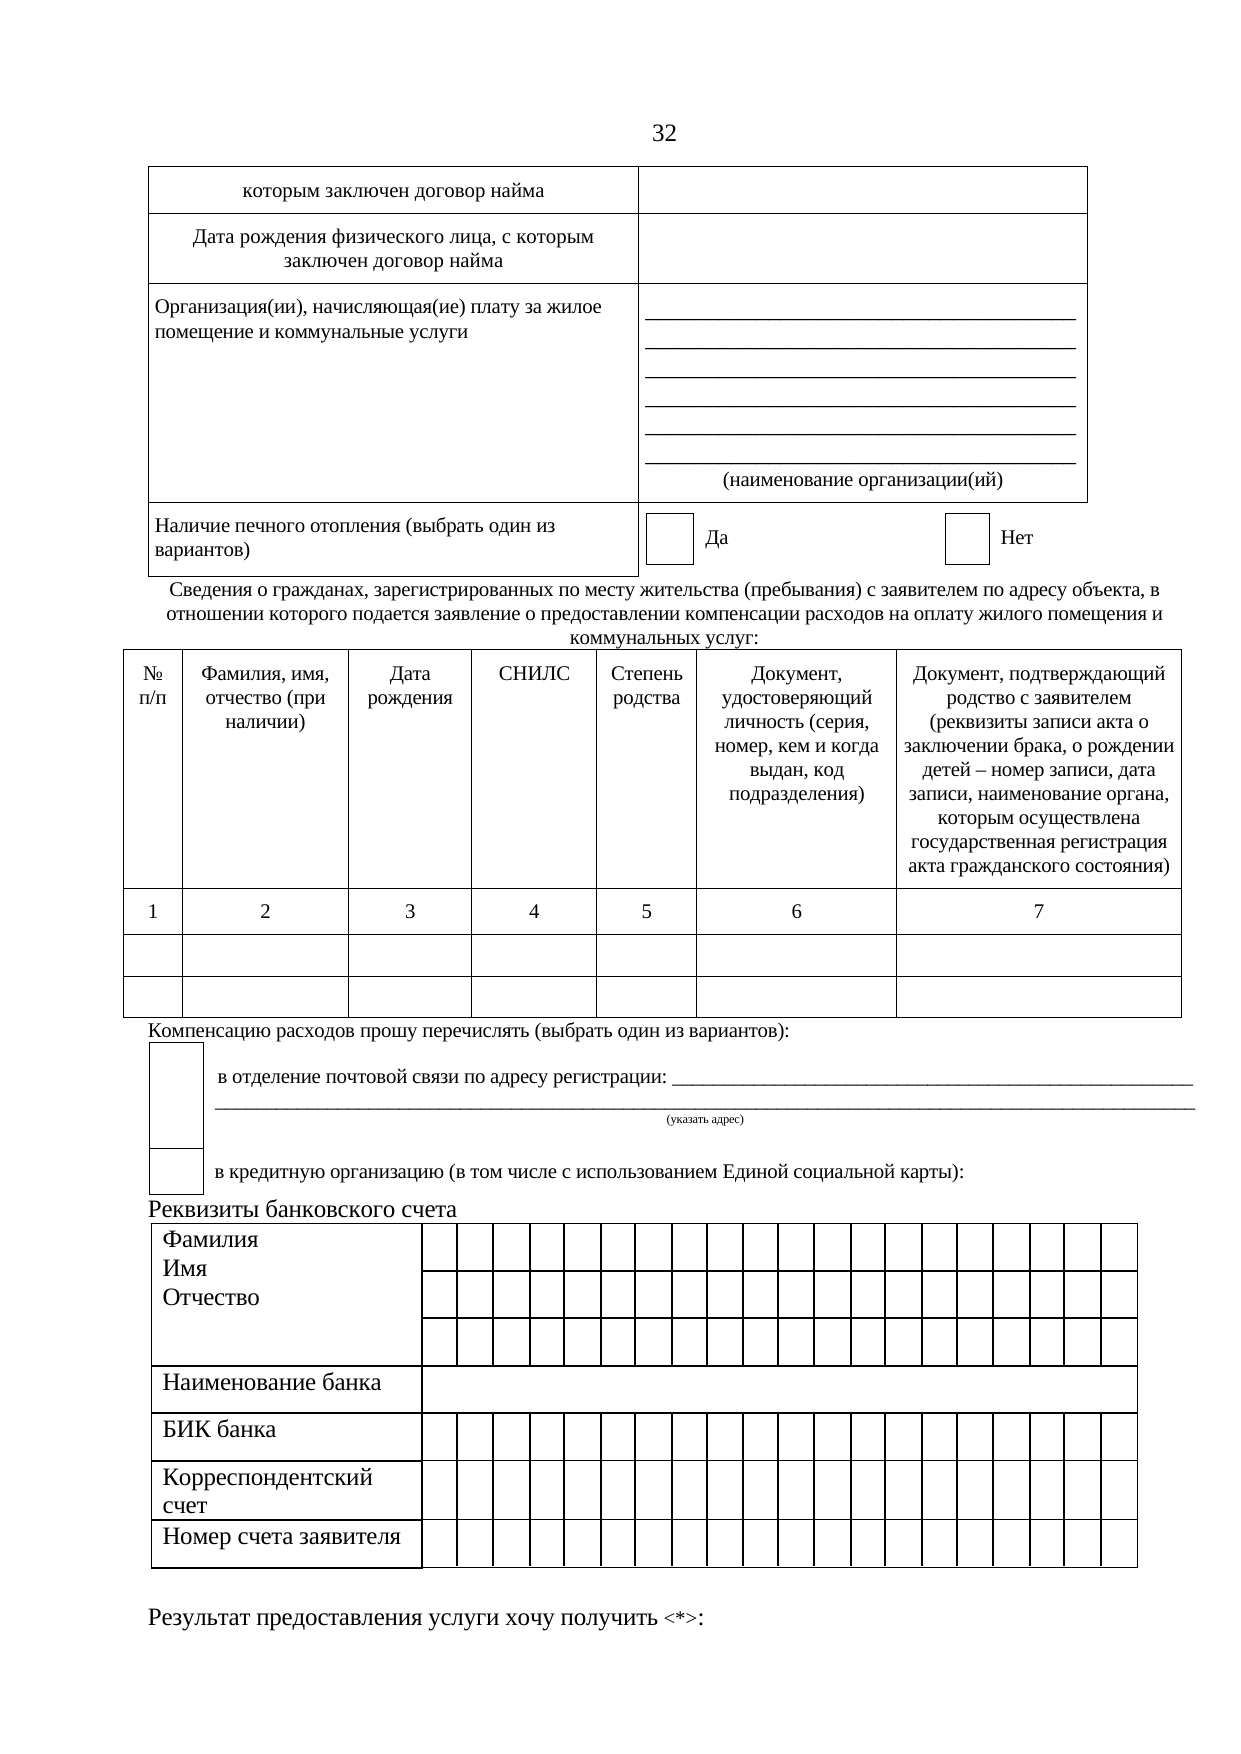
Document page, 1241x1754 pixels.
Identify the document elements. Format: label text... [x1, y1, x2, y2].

table_header [815, 1224, 850, 1270]
table_header в отделение почтовой связи по адресу регистрации: ___________________________________________________ ________________________________________________________________________________________________(указать адрес) [204, 1042, 1207, 1148]
table_cell [897, 977, 1181, 1017]
table_header [958, 1224, 992, 1270]
table_cell [852, 1461, 884, 1519]
table_header Документ, подтверждающий родство с заявителем (реквизиты записи акта о заключении брака, о рождении детей – номер записи, дата записи, наименование органа, которым осуществлена государственная регистрация акта гражданского состояния) [897, 650, 1181, 888]
table_cell [1101, 1520, 1137, 1567]
table_cell [494, 1319, 529, 1365]
table_cell [815, 1319, 850, 1365]
table_cell [708, 1319, 742, 1365]
table_header [946, 514, 989, 564]
table_cell [994, 1414, 1029, 1460]
table_cell [565, 1414, 600, 1460]
table_header [779, 1224, 813, 1270]
table_cell [697, 935, 896, 976]
table_cell [1030, 1520, 1064, 1567]
table_cell [531, 1461, 563, 1519]
table_cell [708, 1414, 742, 1460]
table_cell [565, 1319, 600, 1365]
table_cell [708, 1272, 742, 1317]
table_cell Дата рождения физического лица, с которым заключен договор найма [149, 214, 638, 283]
table_cell [814, 1520, 851, 1567]
table_header [886, 1224, 921, 1270]
table_header [636, 1224, 671, 1270]
table_cell [886, 1414, 921, 1460]
table_cell [815, 1414, 850, 1460]
table_cell [1065, 1414, 1100, 1460]
table_header [1031, 1224, 1063, 1270]
table_header [565, 1224, 600, 1270]
table_cell [457, 1520, 493, 1567]
table_cell [958, 1272, 992, 1317]
table_header Фамилия Имя Отчество [152, 1224, 421, 1365]
table_header [994, 1224, 1029, 1270]
table_cell [423, 1520, 457, 1567]
table_cell [423, 1367, 1137, 1412]
table_cell [994, 1319, 1029, 1365]
table_cell [530, 1520, 564, 1567]
table_cell [994, 1272, 1029, 1317]
table_header [744, 1224, 777, 1270]
table_cell [564, 1520, 601, 1567]
table_cell [639, 214, 1087, 283]
table_cell [597, 977, 696, 1017]
table_cell [472, 977, 596, 1017]
table_cell [423, 1414, 456, 1460]
table_cell [886, 1461, 921, 1519]
table_header [458, 1224, 492, 1270]
table_cell [852, 1414, 884, 1460]
table_cell [957, 1520, 993, 1567]
table_cell [815, 1461, 850, 1519]
table_header [923, 1224, 956, 1270]
table_cell [565, 1272, 600, 1317]
table_cell [602, 1414, 634, 1460]
table_cell [779, 1319, 813, 1365]
text Компенсацию расходов прошу перечислять (выбрать один из вариантов): [148, 1018, 1181, 1042]
table_cell [1031, 1414, 1063, 1460]
table_cell [636, 1414, 671, 1460]
table_header СНИЛС [472, 650, 596, 888]
table_cell [565, 1461, 600, 1519]
table_cell [349, 935, 471, 976]
table_cell в кредитную организацию (в том числе с использованием Единой социальной карты): [204, 1148, 1207, 1193]
table_header Фамилия, имя, отчество (при наличии) [183, 650, 348, 888]
table_cell [531, 1414, 563, 1460]
table_cell [636, 1272, 671, 1317]
table_cell [636, 1461, 671, 1519]
table_cell [423, 1461, 456, 1519]
table_cell [851, 1520, 885, 1567]
table_cell Номер счета заявителя [152, 1521, 421, 1567]
table_cell [636, 1319, 671, 1365]
table_cell [183, 977, 348, 1017]
table_cell [493, 1520, 529, 1567]
table_header [1065, 1224, 1100, 1270]
table_header [673, 1224, 706, 1270]
table_cell [958, 1461, 992, 1519]
text Результат предоставления услуги хочу получить <*>: [148, 1602, 1181, 1631]
table_cell [852, 1272, 884, 1317]
table_cell [923, 1414, 956, 1460]
table_cell [1065, 1461, 1100, 1519]
table_header № п/п [124, 650, 182, 888]
table_cell [885, 1520, 922, 1567]
table_header Дата рождения [349, 650, 471, 888]
table_cell [494, 1272, 529, 1317]
table_cell [779, 1461, 813, 1519]
table_cell 6 [697, 889, 896, 934]
table_cell [458, 1272, 492, 1317]
table_cell Организация(ии), начисляющая(ие) плату за жилое помещение и коммунальные услуги [149, 284, 638, 502]
table_cell [707, 1520, 743, 1567]
table_cell [423, 1272, 456, 1317]
table_cell 3 [349, 889, 471, 934]
table_header [531, 1224, 563, 1270]
table_cell [1102, 1272, 1137, 1317]
table_cell [494, 1461, 529, 1519]
table_cell [744, 1461, 777, 1519]
text Сведения о гражданах, зарегистрированных по месту жительства (пребывания) с заявителем по адресу объекта, в отношении которого подается заявление о предоставлении компенсации расходов на оплату жилого помещения и коммунальных услуг: [148, 577, 1181, 649]
table_cell [458, 1414, 492, 1460]
table_cell БИК банка [152, 1414, 421, 1460]
table_header [423, 1224, 456, 1270]
table_header Нет [990, 513, 1088, 564]
table_cell [458, 1461, 492, 1519]
table_cell Корреспондентский счет [152, 1462, 421, 1519]
table_cell 7 [897, 889, 1181, 934]
table_cell [601, 1520, 635, 1567]
table_cell [779, 1414, 813, 1460]
table_cell [124, 977, 182, 1017]
table_cell [531, 1319, 563, 1365]
table_cell [1065, 1319, 1100, 1365]
table_cell __________________________________________________________________________________________________________________________________________________________________________________________________________________ (наименование организации(ий) [639, 284, 1087, 502]
table_cell [1102, 1461, 1137, 1519]
table_cell [639, 503, 1087, 576]
table_cell [458, 1319, 492, 1365]
table_cell [1065, 1272, 1100, 1317]
table_cell [349, 977, 471, 1017]
table_cell 2 [183, 889, 348, 934]
table_cell [779, 1272, 813, 1317]
table_cell [124, 935, 182, 976]
table_cell [602, 1272, 634, 1317]
table_cell [472, 935, 596, 976]
table_cell [994, 1461, 1029, 1519]
table_cell [922, 1520, 957, 1567]
table_cell [815, 1272, 850, 1317]
table_cell 4 [472, 889, 596, 934]
table_cell [1031, 1319, 1063, 1365]
table_cell [743, 1520, 778, 1567]
table_cell [1031, 1272, 1063, 1317]
table_cell [602, 1461, 634, 1519]
table_cell [673, 1272, 706, 1317]
table_cell [852, 1319, 884, 1365]
table_header [150, 1043, 203, 1148]
table_header [708, 1224, 742, 1270]
table_cell [958, 1319, 992, 1365]
table_cell которым заключен договор найма [149, 167, 638, 212]
table_cell [673, 1414, 706, 1460]
table_cell [897, 935, 1181, 976]
table_cell [1031, 1461, 1063, 1519]
table_cell [639, 167, 1087, 212]
table_header [852, 1224, 884, 1270]
table_cell [1064, 1520, 1101, 1567]
table_cell [744, 1414, 777, 1460]
table_header [647, 514, 693, 564]
table_cell Наличие печного отопления (выбрать один из вариантов) [149, 503, 638, 576]
table_cell [183, 935, 348, 976]
table_header [602, 1224, 634, 1270]
table_cell [744, 1272, 777, 1317]
table_cell [673, 1461, 706, 1519]
table_cell [531, 1272, 563, 1317]
table_header Да [694, 513, 846, 564]
table_cell [673, 1319, 706, 1365]
table_header Документ, удостоверяющий личность (серия, номер, кем и когда выдан, код подразделения) [697, 650, 896, 888]
table_header Степень родства [597, 650, 696, 888]
table_cell [886, 1319, 921, 1365]
table_cell [672, 1520, 707, 1567]
table_cell [635, 1520, 672, 1567]
table_cell [923, 1461, 956, 1519]
table_cell [923, 1272, 956, 1317]
table_cell Наименование банка [152, 1367, 421, 1412]
table_cell [708, 1461, 742, 1519]
table_cell 1 [124, 889, 182, 934]
table_cell [744, 1319, 777, 1365]
table_cell [778, 1520, 814, 1567]
table_cell [1102, 1319, 1137, 1365]
table_header [1102, 1224, 1137, 1270]
table_cell [1102, 1414, 1137, 1460]
table_cell [958, 1414, 992, 1460]
table_cell [697, 977, 896, 1017]
table_cell [494, 1414, 529, 1460]
table_cell [886, 1272, 921, 1317]
table_cell [423, 1319, 456, 1365]
table_cell [993, 1520, 1029, 1567]
table_cell [923, 1319, 956, 1365]
text Реквизиты банковского счета [148, 1194, 1181, 1223]
table_cell 5 [597, 889, 696, 934]
table_header [494, 1224, 529, 1270]
table_cell [597, 935, 696, 976]
table_header [846, 513, 945, 564]
table_cell [150, 1149, 203, 1193]
table_cell [602, 1319, 634, 1365]
